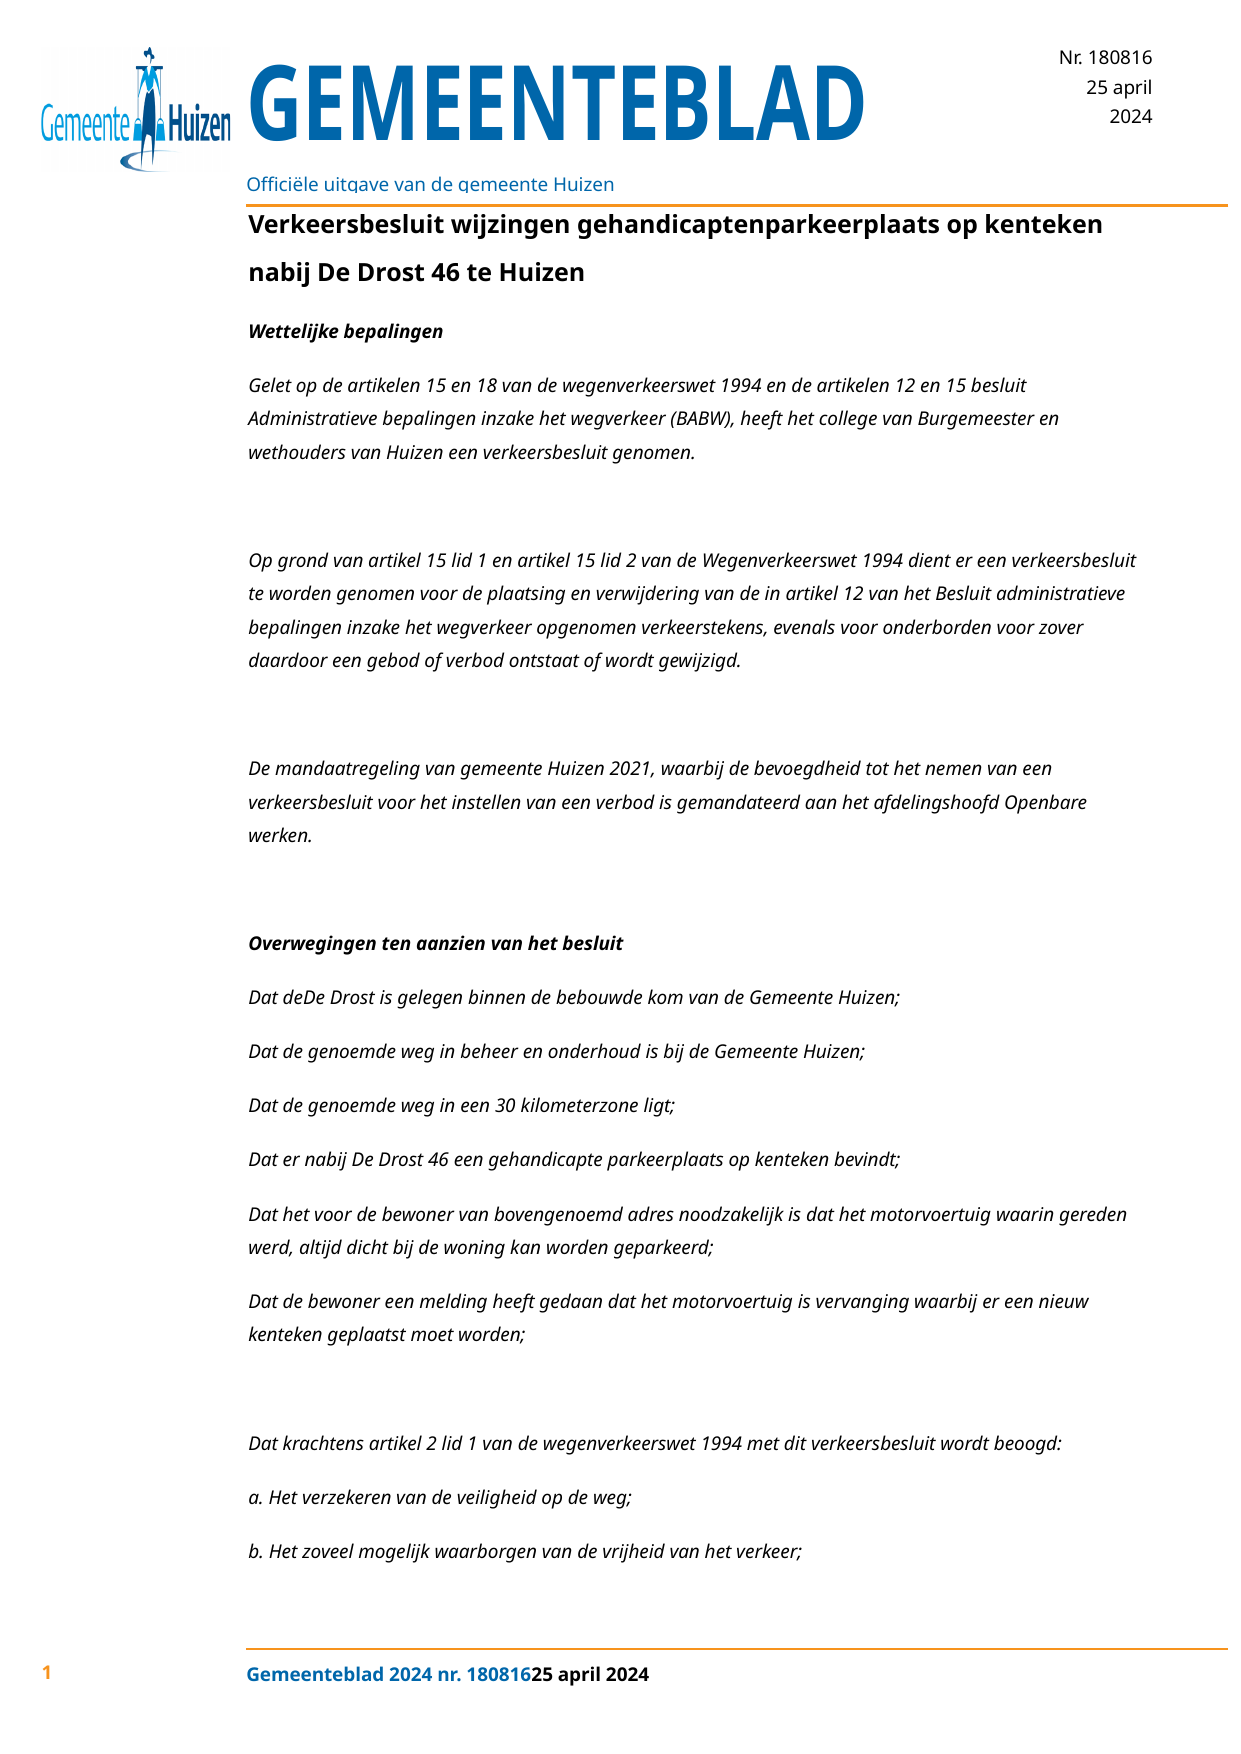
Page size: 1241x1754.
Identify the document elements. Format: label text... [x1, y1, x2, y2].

text Dat de genoemde weg in beheer en onderhoud is bij de Gemeente Huizen; [248, 1038, 1152, 1064]
text a. Het verzekeren van de veiligheid op de weg; [248, 1484, 1152, 1509]
text De mandaatregeling van gemeente Huizen 2021, waarbij de bevoegdheid tot het nemen van een verkeersbesluit voor het instellen van een verbod is gemandateerd aan het afdelingshoofd Openbare werken. [248, 755, 1152, 848]
text Dat krachtens artikel 2 lid 1 van de wegenverkeerswet 1994 met dit verkeersbesluit wordt beoogd: [248, 1430, 1152, 1456]
picture [41, 47, 231, 172]
text Verkeersbesluit wijzingen gehandicaptenparkeerplaats op kenteken nabij De Drost 46 te Huizen [248, 207, 1152, 288]
text Dat deDe Drost is gelegen binnen de bebouwde kom van de Gemeente Huizen; [248, 984, 1152, 1010]
text Overwegingen ten aanzien van het besluit [248, 930, 1152, 956]
text b. Het zoveel mogelijk waarborgen van de vrijheid van het verkeer; [248, 1538, 1152, 1564]
text Dat de bewoner een melding heeft gedaan dat het motorvoertuig is vervanging waarbij er een nieuw kenteken geplaatst moet worden; [248, 1288, 1152, 1347]
text Gelet op de artikelen 15 en 18 van de wegenverkeerswet 1994 en de artikelen 12 en 15 besluit Administratieve bepalingen inzake het wegverkeer (BABW), heeft het college van Burgemeester en wethouders van Huizen een verkeersbesluit genomen. [248, 372, 1152, 464]
text Dat de genoemde weg in een 30 kilometerzone ligt; [248, 1093, 1152, 1118]
text Dat het voor de bewoner van bovengenoemd adres noodzakelijk is dat het motorvoertuig waarin gereden werd, altijd dicht bij de woning kan worden geparkeerd; [248, 1201, 1152, 1260]
text Op grond van artikel 15 lid 1 en artikel 15 lid 2 van de Wegenverkeerswet 1994 dient er een verkeersbesluit te worden genomen voor de plaatsing en verwijdering van de in artikel 12 van het Besluit administratieve bepalingen inzake het wegverkeer opgenomen verkeerstekens, evenals voor onderborden voor zover daardoor een gebod of verbod ontstaat of wordt gewijzigd. [248, 547, 1152, 673]
text Dat er nabij De Drost 46 een gehandicapte parkeerplaats op kenteken bevindt; [248, 1147, 1152, 1172]
text Wettelijke bepalingen [248, 318, 1152, 344]
